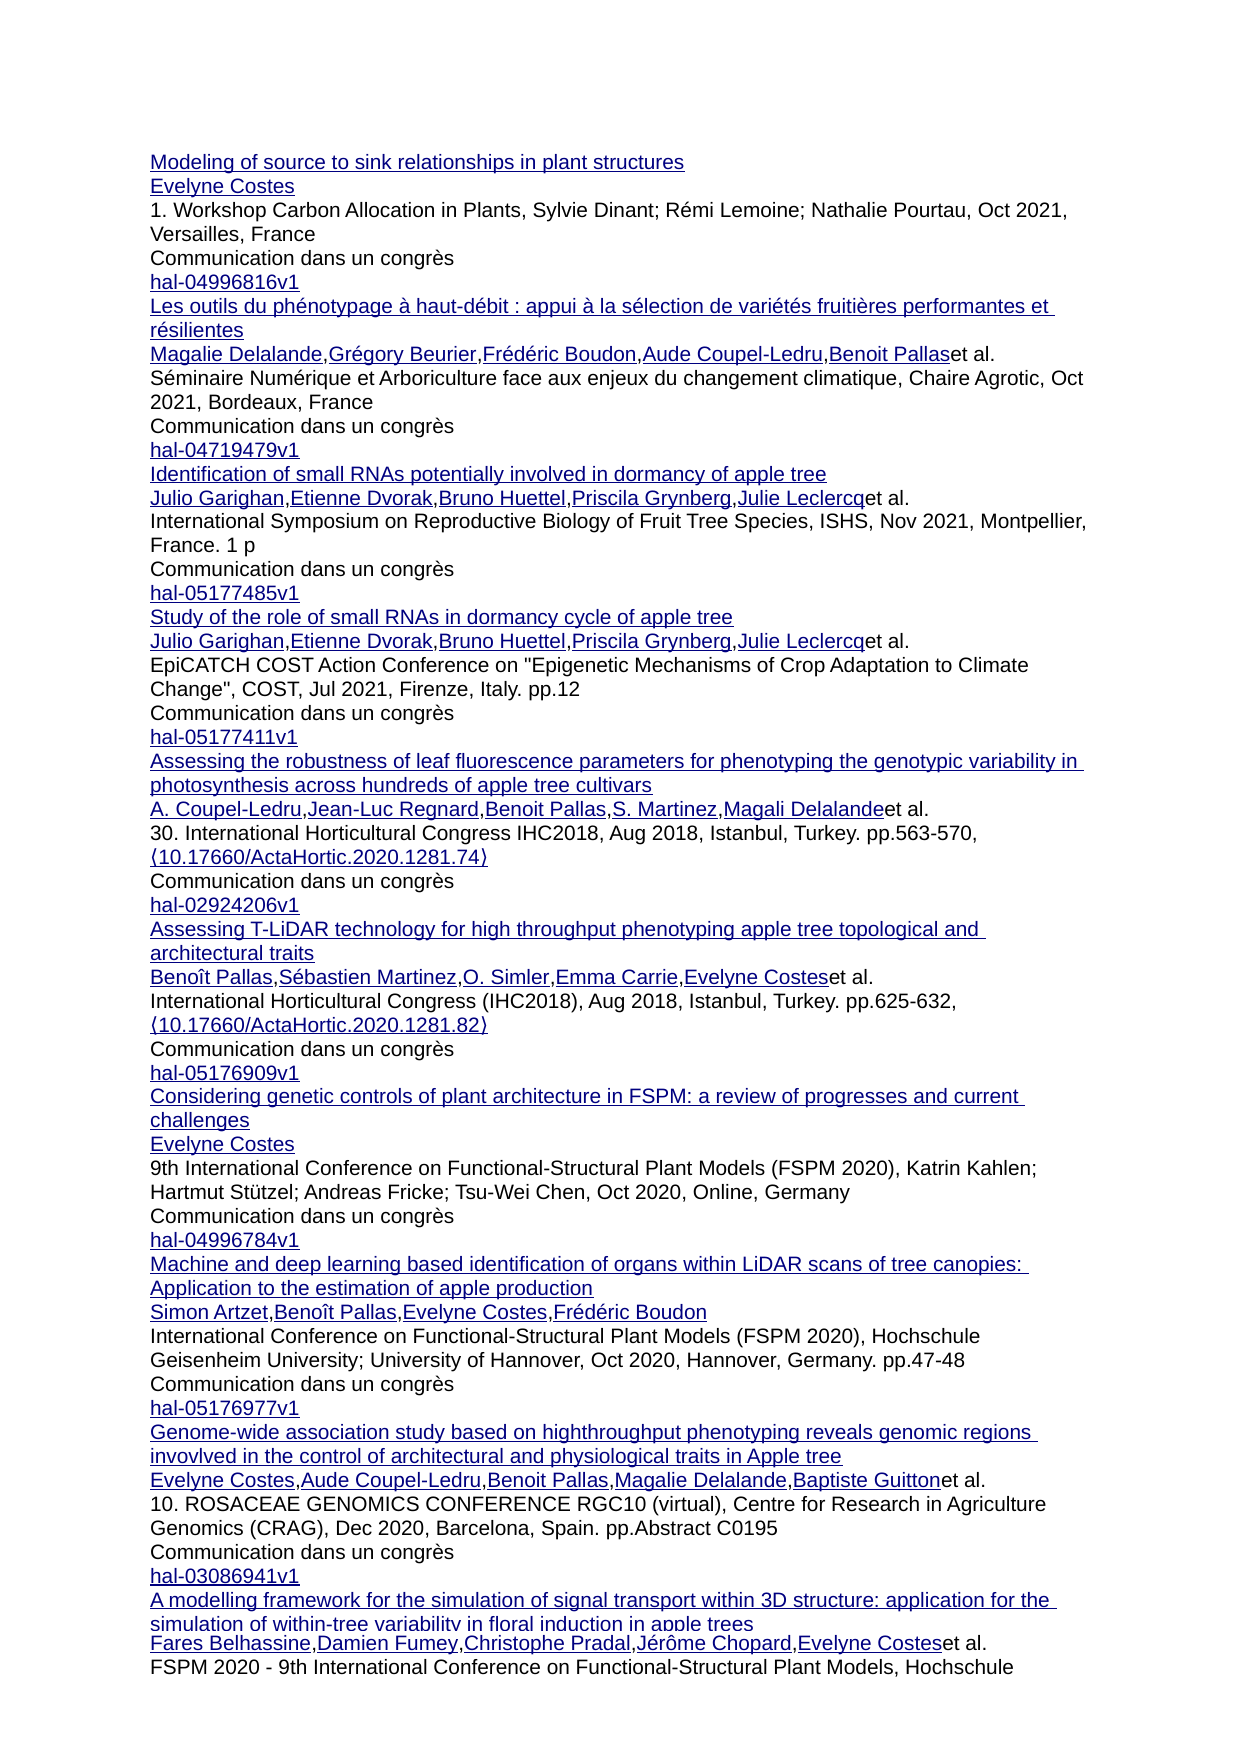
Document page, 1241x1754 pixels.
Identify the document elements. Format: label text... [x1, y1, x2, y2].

table_cell Assessing the robustness of leaf fluorescence parameters for phenotyping the genotypic variability in photosynthesis across hundreds of apple tree cultivars A. Coupel-Ledru,Jean-Luc Regnard,Benoit Pallas,S. Martinez,Magali Delalandeet al. 30. International Horticultural Congress IHC2018, Aug 2018, Istanbul, Turkey. pp.563-570, ⟨10.17660/ActaHortic.2020.1281.74⟩ Communication dans un congrès hal-02924206v1 [150, 749, 1090, 917]
table_cell Genome-wide association study based on highthroughput phenotyping reveals genomic regions invovlved in the control of architectural and physiological traits in Apple tree Evelyne Costes,Aude Coupel-Ledru,Benoit Pallas,Magalie Delalande,Baptiste Guittonet al. 10. ROSACEAE GENOMICS CONFERENCE RGC10 (virtual), Centre for Research in Agriculture Genomics (CRAG), Dec 2020, Barcelona, Spain. pp.Abstract C0195 Communication dans un congrès hal-03086941v1 [150, 1420, 1090, 1587]
table_cell Study of the role of small RNAs in dormancy cycle of apple tree Julio Garighan,Etienne Dvorak,Bruno Huettel,Priscila Grynberg,Julie Leclercqet al. EpiCATCH COST Action Conference on "Epigenetic Mechanisms of Crop Adaptation to Climate Change", COST, Jul 2021, Firenze, Italy. pp.12 Communication dans un congrès hal-05177411v1 [150, 605, 1090, 749]
table_cell Identification of small RNAs potentially involved in dormancy of apple tree Julio Garighan,Etienne Dvorak,Bruno Huettel,Priscila Grynberg,Julie Leclercqet al. International Symposium on Reproductive Biology of Fruit Tree Species, ISHS, Nov 2021, Montpellier, France. 1 p Communication dans un congrès hal-05177485v1 [150, 461, 1090, 605]
table_cell Modeling of source to sink relationships in plant structures Evelyne Costes 1. Workshop Carbon Allocation in Plants, Sylvie Dinant; Rémi Lemoine; Nathalie Pourtau, Oct 2021, Versailles, France Communication dans un congrès hal-04996816v1 [150, 150, 1090, 294]
table_cell Considering genetic controls of plant architecture in FSPM: a review of progresses and current challenges Evelyne Costes 9th International Conference on Functional-Structural Plant Models (FSPM 2020), Katrin Kahlen; Hartmut Stützel; Andreas Fricke; Tsu-Wei Chen, Oct 2020, Online, Germany Communication dans un congrès hal-04996784v1 [150, 1084, 1090, 1252]
table_cell Les outils du phénotypage à haut-débit : appui à la sélection de variétés fruitières performantes et résilientes Magalie Delalande,Grégory Beurier,Frédéric Boudon,Aude Coupel-Ledru,Benoit Pallaset al. Séminaire Numérique et Arboriculture face aux enjeux du changement climatique, Chaire Agrotic, Oct 2021, Bordeaux, France Communication dans un congrès hal-04719479v1 [150, 294, 1090, 461]
table_cell Machine and deep learning based identification of organs within LiDAR scans of tree canopies: Application to the estimation of apple production Simon Artzet,Benoît Pallas,Evelyne Costes,Frédéric Boudon International Conference on Functional-Structural Plant Models (FSPM 2020), Hochschule Geisenheim University; University of Hannover, Oct 2020, Hannover, Germany. pp.47-48 Communication dans un congrès hal-05176977v1 [150, 1252, 1090, 1420]
table_cell A modelling framework for the simulation of signal transport within 3D structure: application for the simulation of within-tree variability in floral induction in apple trees Fares Belhassine,Damien Fumey,Christophe Pradal,Jérôme Chopard,Evelyne Costeset al. FSPM 2020 - 9th International Conference on Functional-Structural Plant Models, Hochschule [150, 1588, 1090, 1679]
table_cell Assessing T-LiDAR technology for high throughput phenotyping apple tree topological and architectural traits Benoît Pallas,Sébastien Martinez,O. Simler,Emma Carrie,Evelyne Costeset al. International Horticultural Congress (IHC2018), Aug 2018, Istanbul, Turkey. pp.625-632, ⟨10.17660/ActaHortic.2020.1281.82⟩ Communication dans un congrès hal-05176909v1 [150, 917, 1090, 1084]
